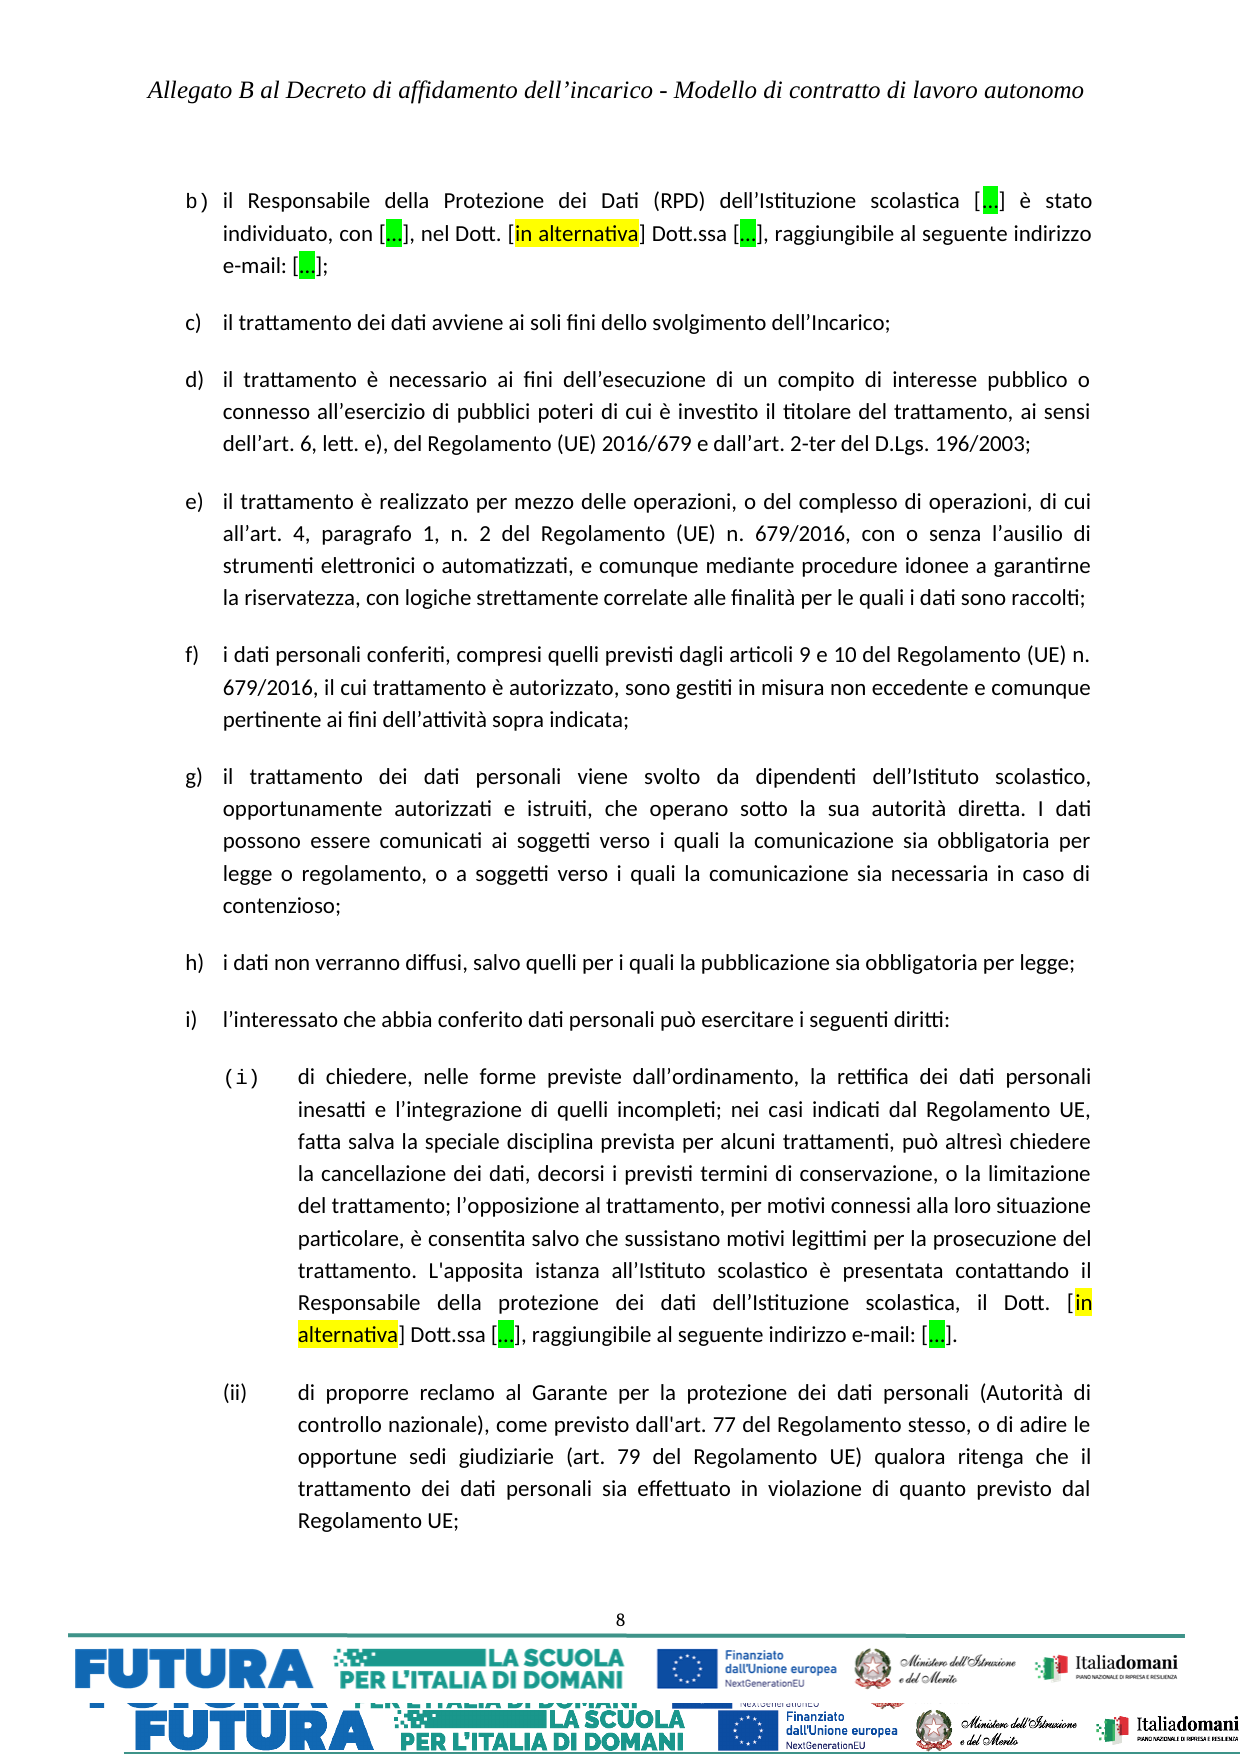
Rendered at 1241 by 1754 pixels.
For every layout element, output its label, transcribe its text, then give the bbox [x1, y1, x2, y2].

list il trattamento dei dati personali viene svolto da dipendenti dell’Istituto scolastico, opportunamente autorizzati e istruiti, che operano sotto la sua autorità diretta. I dati possono essere comunicati ai soggetti verso i quali la comunicazione sia obbligatoria per legge o regolamento, o a soggetti verso i quali la comunicazione sia necessaria in caso di contenzioso; [185, 762, 1092, 919]
list i dati personali conferiti, compresi quelli previsti dagli articoli 9 e 10 del Regolamento (UE) n. 679/2016, il cui trattamento è autorizzato, sono gestiti in misura non eccedente e comunque pertinente ai fini dell’attività sopra indicata; [185, 641, 1092, 733]
list il trattamento è realizzato per mezzo delle operazioni, o del complesso di operazioni, di cui all’art. 4, paragrafo 1, n. 2 del Regolamento (UE) n. 679/2016, con o senza l’ausilio di strumenti elettronici o automatizzati, e comunque mediante procedure idonee a garantirne la riservatezza, con logiche strettamente correlate alle finalità per le quali i dati sono raccolti; [185, 487, 1092, 611]
list l’interessato che abbia conferito dati personali può esercitare i seguenti diritti: [185, 1005, 1092, 1033]
list il Responsabile della Protezione dei Dati (RPD) dell’Istituzione scolastica […] è stato individuato, con […], nel Dott. [in alternativa] Dott.ssa […], raggiungibile al seguente indirizzo e-mail: […]; [185, 186, 1092, 279]
list di chiedere, nelle forme previste dall’ordinamento, la rettifica dei dati personali inesatti e l’integrazione di quelli incompleti; nei casi indicati dal Regolamento UE, fatta salva la speciale disciplina prevista per alcuni trattamenti, può altresì chiedere la cancellazione dei dati, decorsi i previsti termini di conservazione, o la limitazione del trattamento; l’opposizione al trattamento, per motivi connessi alla loro situazione particolare, è consentita salvo che sussistano motivi legittimi per la prosecuzione del trattamento. L'apposita istanza all’Istituto scolastico è presentata contattando il Responsabile della protezione dei dati dell’Istituzione scolastica, il Dott. [in alternativa] Dott.ssa […], raggiungibile al seguente indirizzo e-mail: […]. [223, 1062, 1092, 1348]
list il trattamento è necessario ai fini dell’esecuzione di un compito di interesse pubblico o connesso all’esercizio di pubblici poteri di cui è investito il titolare del trattamento, ai sensi dell’art. 6, lett. e), del Regolamento (UE) 2016/679 e dall’art. 2-ter del D.Lgs. 196/2003; [185, 365, 1092, 458]
list di proporre reclamo al Garante per la protezione dei dati personali (Autorità di controllo nazionale), come previsto dall'art. 77 del Regolamento stesso, o di adire le opportune sedi giudiziarie (art. 79 del Regolamento UE) qualora ritenga che il trattamento dei dati personali sia effettuato in violazione di quanto previsto dal Regolamento UE; [223, 1378, 1092, 1534]
list i dati non verranno diffusi, salvo quelli per i quali la pubblicazione sia obbligatoria per legge; [185, 948, 1092, 976]
list il trattamento dei dati avviene ai soli fini dello svolgimento dell’Incarico; [185, 308, 1092, 336]
